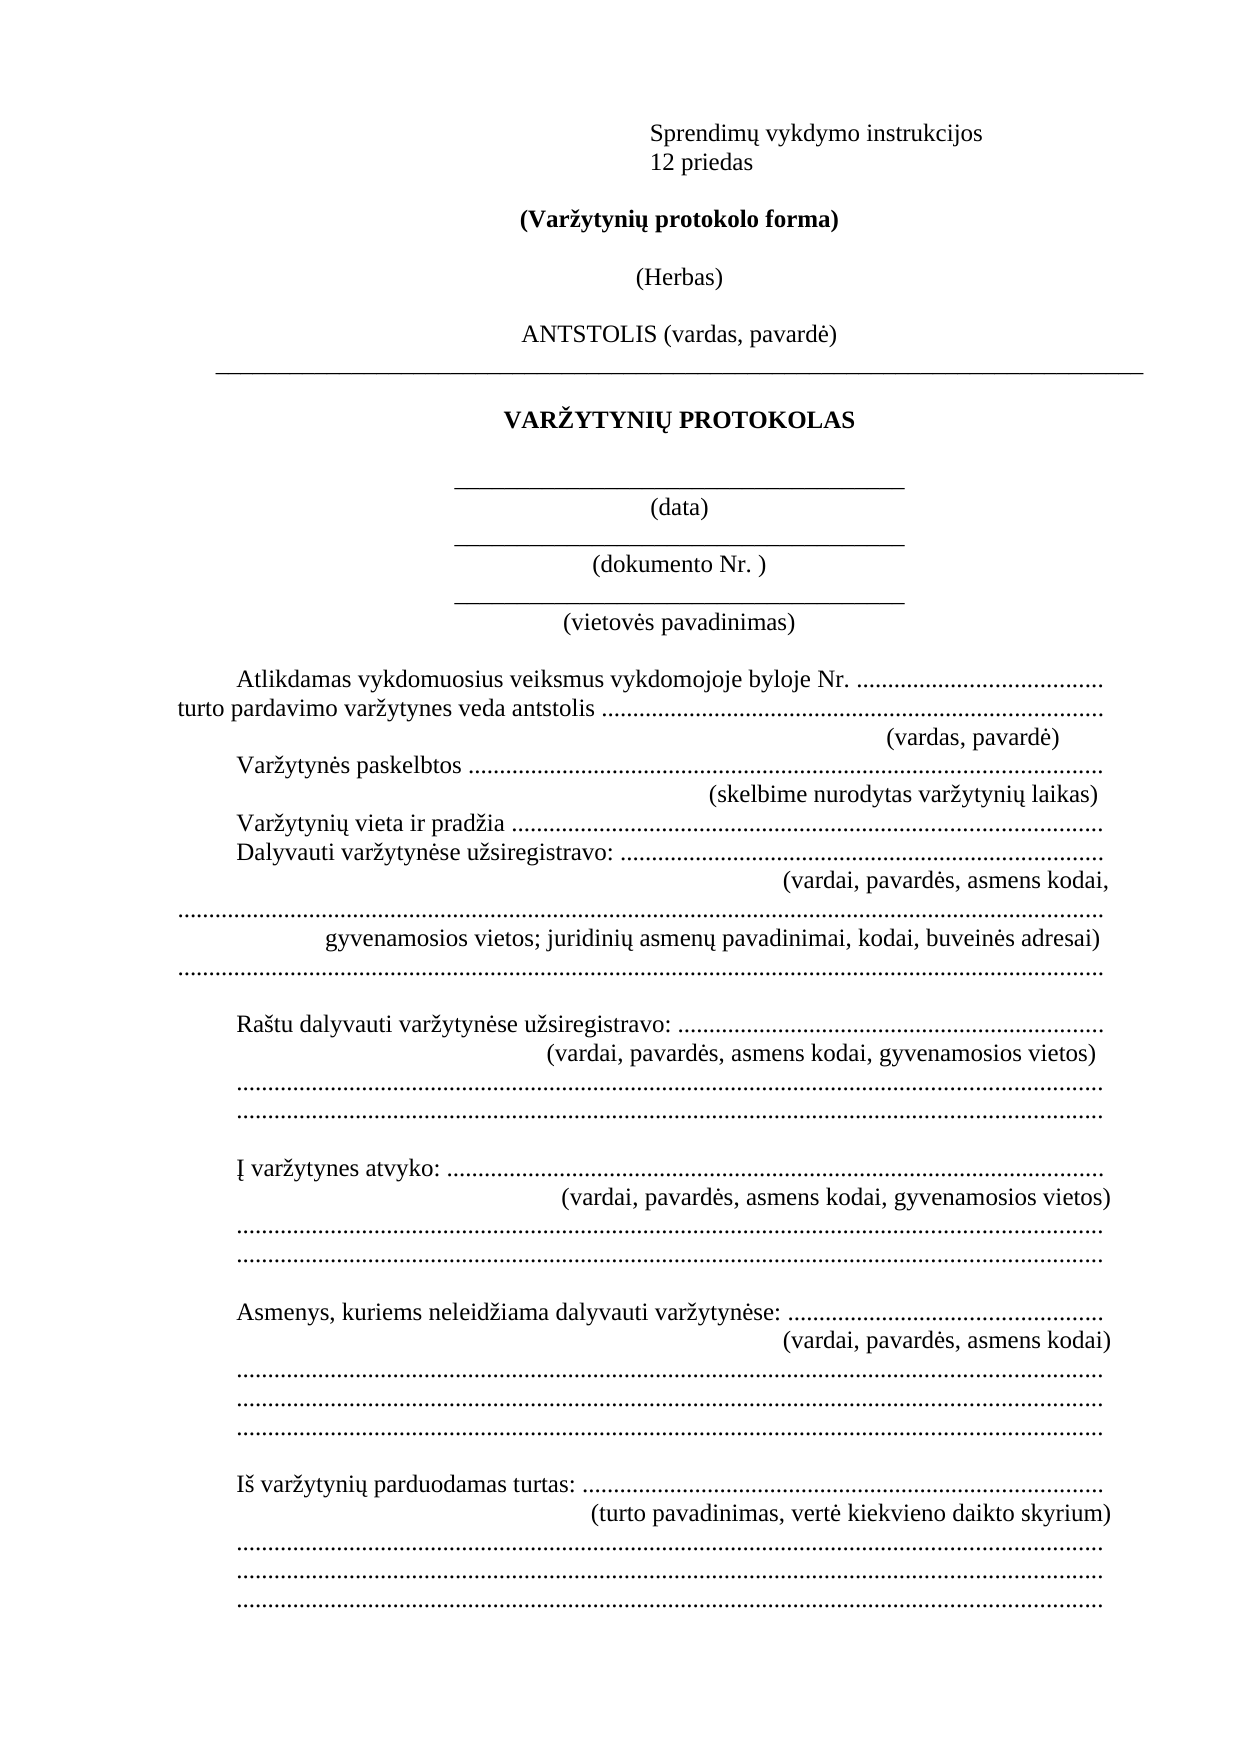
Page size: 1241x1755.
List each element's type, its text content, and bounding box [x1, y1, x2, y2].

text Varžytynės paskelbtos [177, 751, 1181, 779]
text (vietovės pavadinimas) [177, 607, 1181, 636]
text ... [177, 952, 1181, 981]
text ... [177, 1584, 1181, 1613]
text Iš varžytynių parduodamas turtas: [177, 1469, 1181, 1498]
text ... [177, 1383, 1181, 1412]
text (vardai, pavardės, asmens kodai, gyvenamosios vietos) [177, 1182, 1181, 1211]
text (vardai, pavardės, asmens kodai, [177, 866, 1181, 894]
text ... [177, 1556, 1181, 1584]
text ... [177, 1527, 1181, 1556]
text (skelbime nurodytas varžytynių laikas) [177, 779, 1181, 808]
text Į varžytynes atvyko: [177, 1153, 1181, 1182]
text (vardas, pavardė) [177, 722, 1181, 751]
text (Herbas) [177, 262, 1181, 291]
text ____________________________________ [177, 578, 1181, 607]
text Raštu dalyvauti varžytynėse užsiregistravo: [177, 1009, 1181, 1038]
text ANTSTOLIS (vardas, pavardė) [177, 319, 1181, 348]
text VARŽYTYNIŲ PROTOKOLAS [177, 406, 1181, 434]
text (vardai, pavardės, asmens kodai) [177, 1326, 1181, 1354]
text ... [177, 1239, 1181, 1268]
text (turto pavadinimas, vertė kiekvieno daikto skyrium) [177, 1498, 1181, 1527]
text ... [177, 1067, 1181, 1096]
text Atlikdamas vykdomuosius veiksmus vykdomojoje byloje Nr. [177, 664, 1181, 693]
text ... [177, 1354, 1181, 1383]
text _ [177, 348, 1181, 377]
text Asmenys, kuriems neleidžiama dalyvauti varžytynėse: [177, 1297, 1181, 1326]
text ... [177, 894, 1181, 923]
text (dokumento Nr. ) [177, 549, 1181, 578]
text ____________________________________ [177, 521, 1181, 549]
text (vardai, pavardės, asmens kodai, gyvenamosios vietos) [177, 1038, 1181, 1067]
text Dalyvauti varžytynėse užsiregistravo: [177, 837, 1181, 866]
text (data) [177, 492, 1181, 521]
text Varžytynių vieta ir pradžia [177, 808, 1181, 837]
text Sprendimų vykdymo instrukcijos [649, 118, 1181, 147]
text ... [177, 1412, 1181, 1441]
text 12 priedas [649, 147, 1181, 176]
text (Varžytynių protokolo forma) [177, 204, 1181, 233]
text ... [177, 1211, 1181, 1239]
text ____________________________________ [177, 463, 1181, 492]
text turto pardavimo varžytynes veda antstolis [177, 693, 1181, 722]
text ... [177, 1096, 1181, 1124]
text gyvenamosios vietos; juridinių asmenų pavadinimai, kodai, buveinės adresai) [177, 923, 1181, 952]
